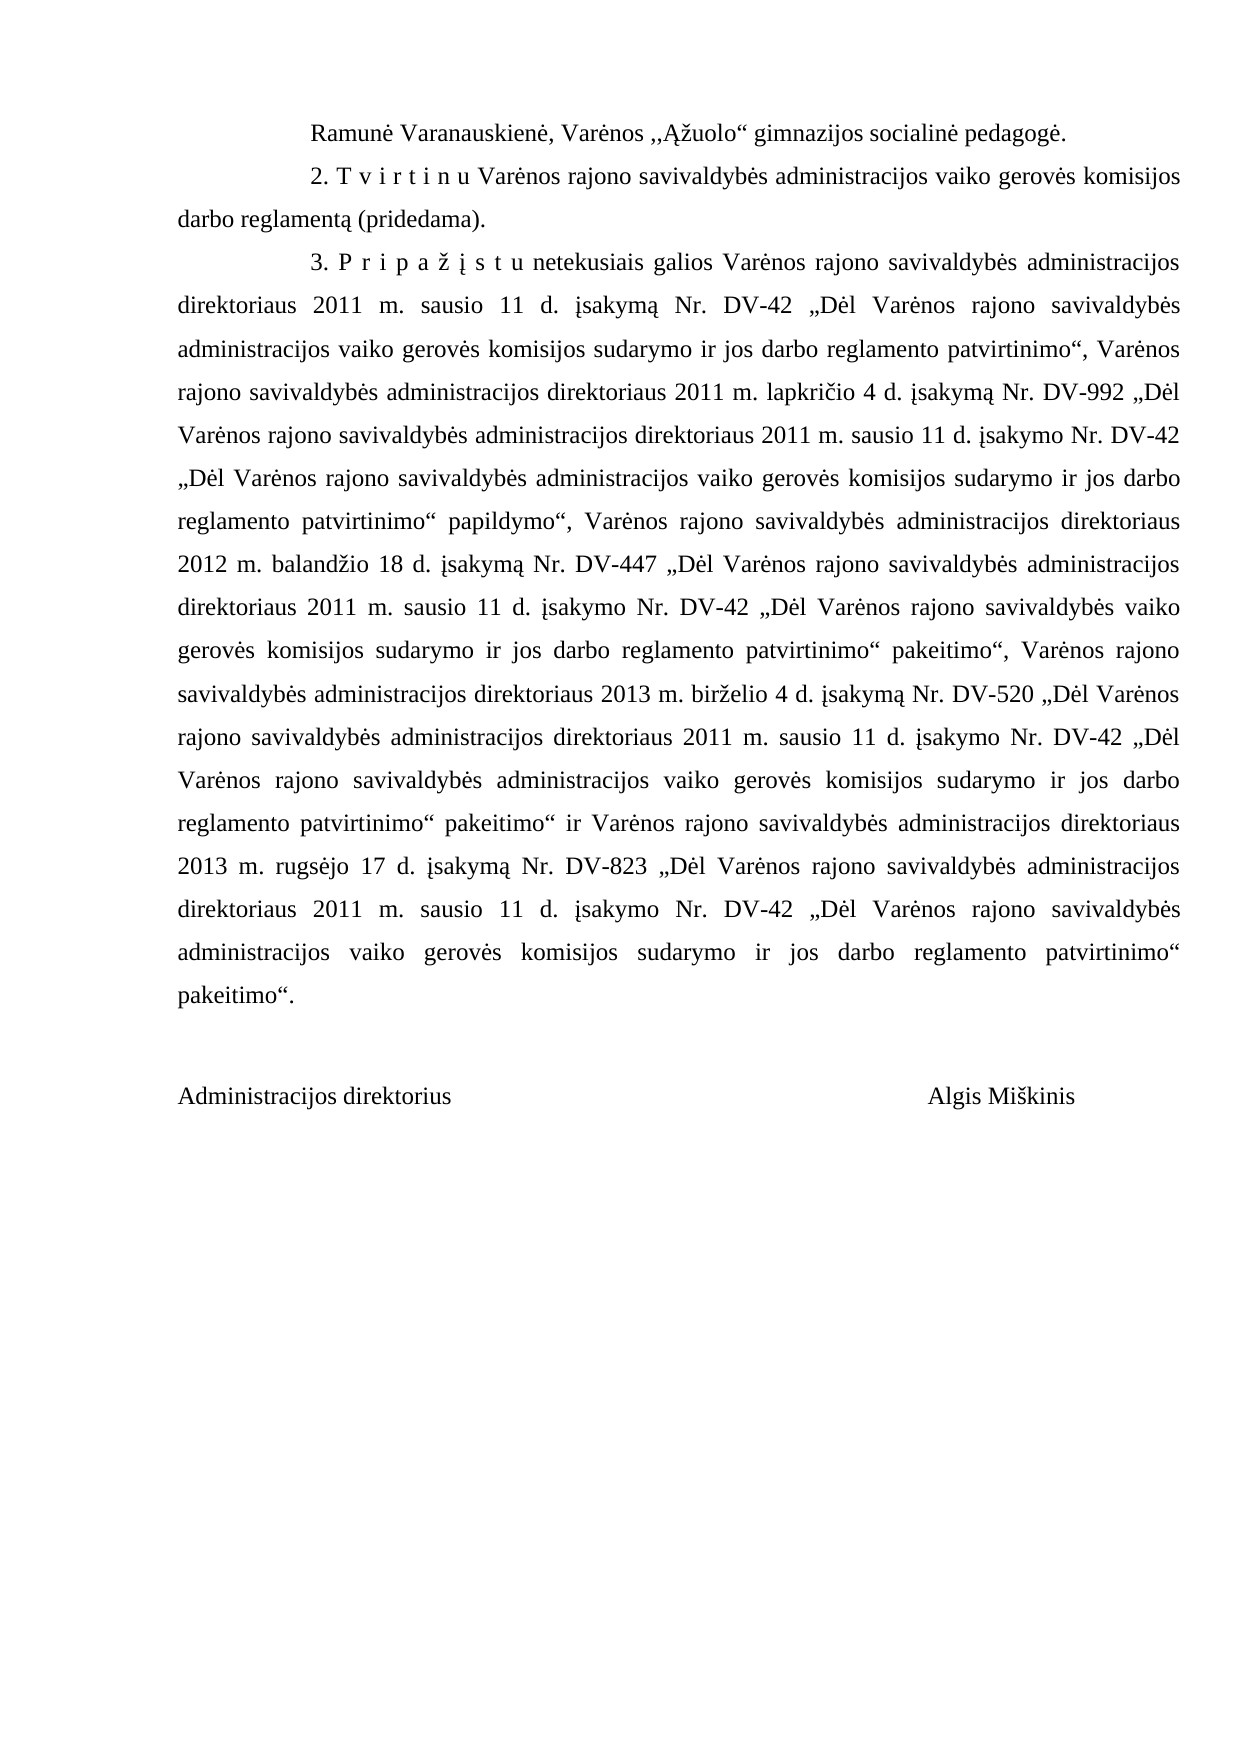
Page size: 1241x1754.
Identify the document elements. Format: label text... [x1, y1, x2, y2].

text 2. T v i r t i n u Varėnos rajono savivaldybės administracijos vaiko gerovės komisijos darbo reglamentą (pridedama). [177, 161, 1181, 233]
text 3. P r i p a ž į s t u netekusiais galios Varėnos rajono savivaldybės administracijos direktoriaus 2011 m. sausio 11 d. įsakymą Nr. DV-42 „Dėl Varėnos rajono savivaldybės administracijos vaiko gerovės komisijos sudarymo ir jos darbo reglamento patvirtinimo“, Varėnos rajono savivaldybės administracijos direktoriaus 2011 m. lapkričio 4 d. įsakymą Nr. DV-992 „Dėl Varėnos rajono savivaldybės administracijos direktoriaus 2011 m. sausio 11 d. įsakymo Nr. DV-42 „Dėl Varėnos rajono savivaldybės administracijos vaiko gerovės komisijos sudarymo ir jos darbo reglamento patvirtinimo“ papildymo“, Varėnos rajono savivaldybės administracijos direktoriaus 2012 m. balandžio 18 d. įsakymą Nr. DV-447 „Dėl Varėnos rajono savivaldybės administracijos direktoriaus 2011 m. sausio 11 d. įsakymo Nr. DV-42 „Dėl Varėnos rajono savivaldybės vaiko gerovės komisijos sudarymo ir jos darbo reglamento patvirtinimo“ pakeitimo“, Varėnos rajono savivaldybės administracijos direktoriaus 2013 m. birželio 4 d. įsakymą Nr. DV-520 „Dėl Varėnos rajono savivaldybės administracijos direktoriaus 2011 m. sausio 11 d. įsakymo Nr. DV-42 „Dėl Varėnos rajono savivaldybės administracijos vaiko gerovės komisijos sudarymo ir jos darbo reglamento patvirtinimo“ pakeitimo“ ir Varėnos rajono savivaldybės administracijos direktoriaus 2013 m. rugsėjo 17 d. įsakymą Nr. DV-823 „Dėl Varėnos rajono savivaldybės administracijos direktoriaus 2011 m. sausio 11 d. įsakymo Nr. DV-42 „Dėl Varėnos rajono savivaldybės administracijos vaiko gerovės komisijos sudarymo ir jos darbo reglamento patvirtinimo“ pakeitimo“. [177, 247, 1181, 1009]
text Administracijos direktorius Algis Miškinis [177, 1081, 1181, 1110]
text Ramunė Varanauskienė, Varėnos ,,Ąžuolo“ gimnazijos socialinė pedagogė. [177, 118, 1181, 147]
